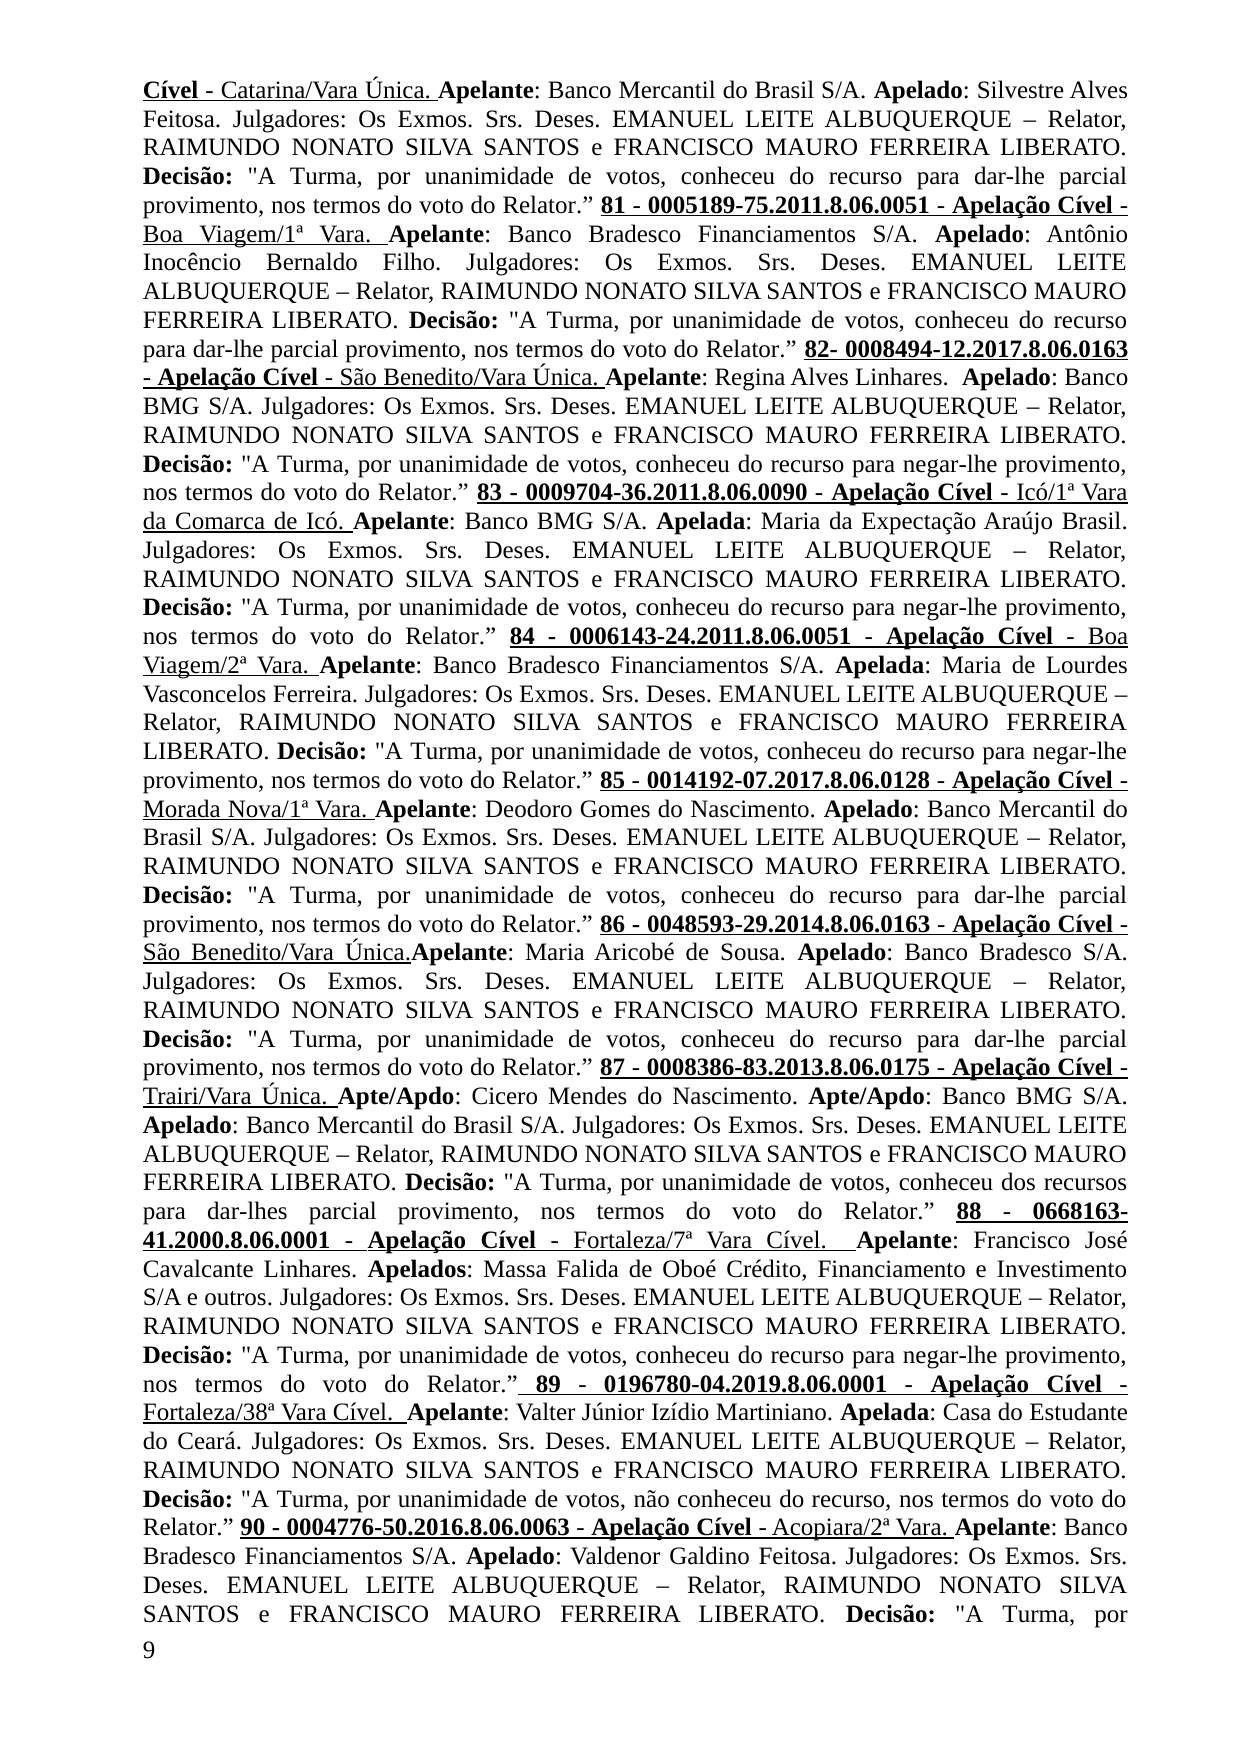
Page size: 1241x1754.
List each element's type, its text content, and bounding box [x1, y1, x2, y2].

text Cível - Catarina/Vara Única. Apelante: Banco Mercantil do Brasil S/A. Apelado: Silvestre Alves Feitosa. Julgadores: Os Exmos. Srs. Deses. EMANUEL LEITE ALBUQUERQUE – Relator, RAIMUNDO NONATO SILVA SANTOS e FRANCISCO MAURO FERREIRA LIBERATO. Decisão: "A Turma, por unanimidade de votos, conheceu do recurso para dar-lhe parcial provimento, nos termos do voto do Relator.” 81 - 0005189-75.2011.8.06.0051 - Apelação Cível - Boa Viagem/1ª Vara. Apelante: Banco Bradesco Financiamentos S/A. Apelado: Antônio Inocêncio Bernaldo Filho. Julgadores: Os Exmos. Srs. Deses. EMANUEL LEITE ALBUQUERQUE – Relator, RAIMUNDO NONATO SILVA SANTOS e FRANCISCO MAURO FERREIRA LIBERATO. Decisão: "A Turma, por unanimidade de votos, conheceu do recurso para dar-lhe parcial provimento, nos termos do voto do Relator.” 82- 0008494-12.2017.8.06.0163 - Apelação Cível - São Benedito/Vara Única. Apelante: Regina Alves Linhares. Apelado: Banco BMG S/A. Julgadores: Os Exmos. Srs. Deses. EMANUEL LEITE ALBUQUERQUE – Relator, RAIMUNDO NONATO SILVA SANTOS e FRANCISCO MAURO FERREIRA LIBERATO. Decisão: "A Turma, por unanimidade de votos, conheceu do recurso para negar-lhe provimento, nos termos do voto do Relator.” 83 - 0009704-36.2011.8.06.0090 - Apelação Cível - Icó/1ª Vara da Comarca de Icó. Apelante: Banco BMG S/A. Apelada: Maria da Expectação Araújo Brasil. Julgadores: Os Exmos. Srs. Deses. EMANUEL LEITE ALBUQUERQUE – Relator, RAIMUNDO NONATO SILVA SANTOS e FRANCISCO MAURO FERREIRA LIBERATO. Decisão: "A Turma, por unanimidade de votos, conheceu do recurso para negar-lhe provimento, nos termos do voto do Relator.” 84 - 0006143-24.2011.8.06.0051 - Apelação Cível - Boa Viagem/2ª Vara. Apelante: Banco Bradesco Financiamentos S/A. Apelada: Maria de Lourdes Vasconcelos Ferreira. Julgadores: Os Exmos. Srs. Deses. EMANUEL LEITE ALBUQUERQUE – Relator, RAIMUNDO NONATO SILVA SANTOS e FRANCISCO MAURO FERREIRA LIBERATO. Decisão: "A Turma, por unanimidade de votos, conheceu do recurso para negar-lhe provimento, nos termos do voto do Relator.” 85 - 0014192-07.2017.8.06.0128 - Apelação Cível - Morada Nova/1ª Vara. Apelante: Deodoro Gomes do Nascimento. Apelado: Banco Mercantil do Brasil S/A. Julgadores: Os Exmos. Srs. Deses. EMANUEL LEITE ALBUQUERQUE – Relator, RAIMUNDO NONATO SILVA SANTOS e FRANCISCO MAURO FERREIRA LIBERATO. Decisão: "A Turma, por unanimidade de votos, conheceu do recurso para dar-lhe parcial provimento, nos termos do voto do Relator.” 86 - 0048593-29.2014.8.06.0163 - Apelação Cível - São Benedito/Vara Única.Apelante: Maria Aricobé de Sousa. Apelado: Banco Bradesco S/A. Julgadores: Os Exmos. Srs. Deses. EMANUEL LEITE ALBUQUERQUE – Relator, RAIMUNDO NONATO SILVA SANTOS e FRANCISCO MAURO FERREIRA LIBERATO. Decisão: "A Turma, por unanimidade de votos, conheceu do recurso para dar-lhe parcial provimento, nos termos do voto do Relator.” 87 - 0008386-83.2013.8.06.0175 - Apelação Cível - Trairi/Vara Única. Apte/Apdo: Cicero Mendes do Nascimento. Apte/Apdo: Banco BMG S/A. Apelado: Banco Mercantil do Brasil S/A. Julgadores: Os Exmos. Srs. Deses. EMANUEL LEITE ALBUQUERQUE – Relator, RAIMUNDO NONATO SILVA SANTOS e FRANCISCO MAURO FERREIRA LIBERATO. Decisão: "A Turma, por unanimidade de votos, conheceu dos recursos para dar-lhes parcial provimento, nos termos do voto do Relator.” 88 - 0668163-41.2000.8.06.0001 - Apelação Cível - Fortaleza/7ª Vara Cível. Apelante: Francisco José Cavalcante Linhares. Apelados: Massa Falida de Oboé Crédito, Financiamento e Investimento S/A e outros. Julgadores: Os Exmos. Srs. Deses. EMANUEL LEITE ALBUQUERQUE – Relator, RAIMUNDO NONATO SILVA SANTOS e FRANCISCO MAURO FERREIRA LIBERATO. Decisão: "A Turma, por unanimidade de votos, conheceu do recurso para negar-lhe provimento, nos termos do voto do Relator.” 89 - 0196780-04.2019.8.06.0001 - Apelação Cível - Fortaleza/38ª Vara Cível. Apelante: Valter Júnior Izídio Martiniano. Apelada: Casa do Estudante do Ceará. Julgadores: Os Exmos. Srs. Deses. EMANUEL LEITE ALBUQUERQUE – Relator, RAIMUNDO NONATO SILVA SANTOS e FRANCISCO MAURO FERREIRA LIBERATO. Decisão: "A Turma, por unanimidade de votos, não conheceu do recurso, nos termos do voto do Relator.” 90 - 0004776-50.2016.8.06.0063 - Apelação Cível - Acopiara/2ª Vara. Apelante: Banco Bradesco Financiamentos S/A. Apelado: Valdenor Galdino Feitosa. Julgadores: Os Exmos. Srs. Deses. EMANUEL LEITE ALBUQUERQUE – Relator, RAIMUNDO NONATO SILVA SANTOS e FRANCISCO MAURO FERREIRA LIBERATO. Decisão: "A Turma, por [143, 75, 1128, 1627]
